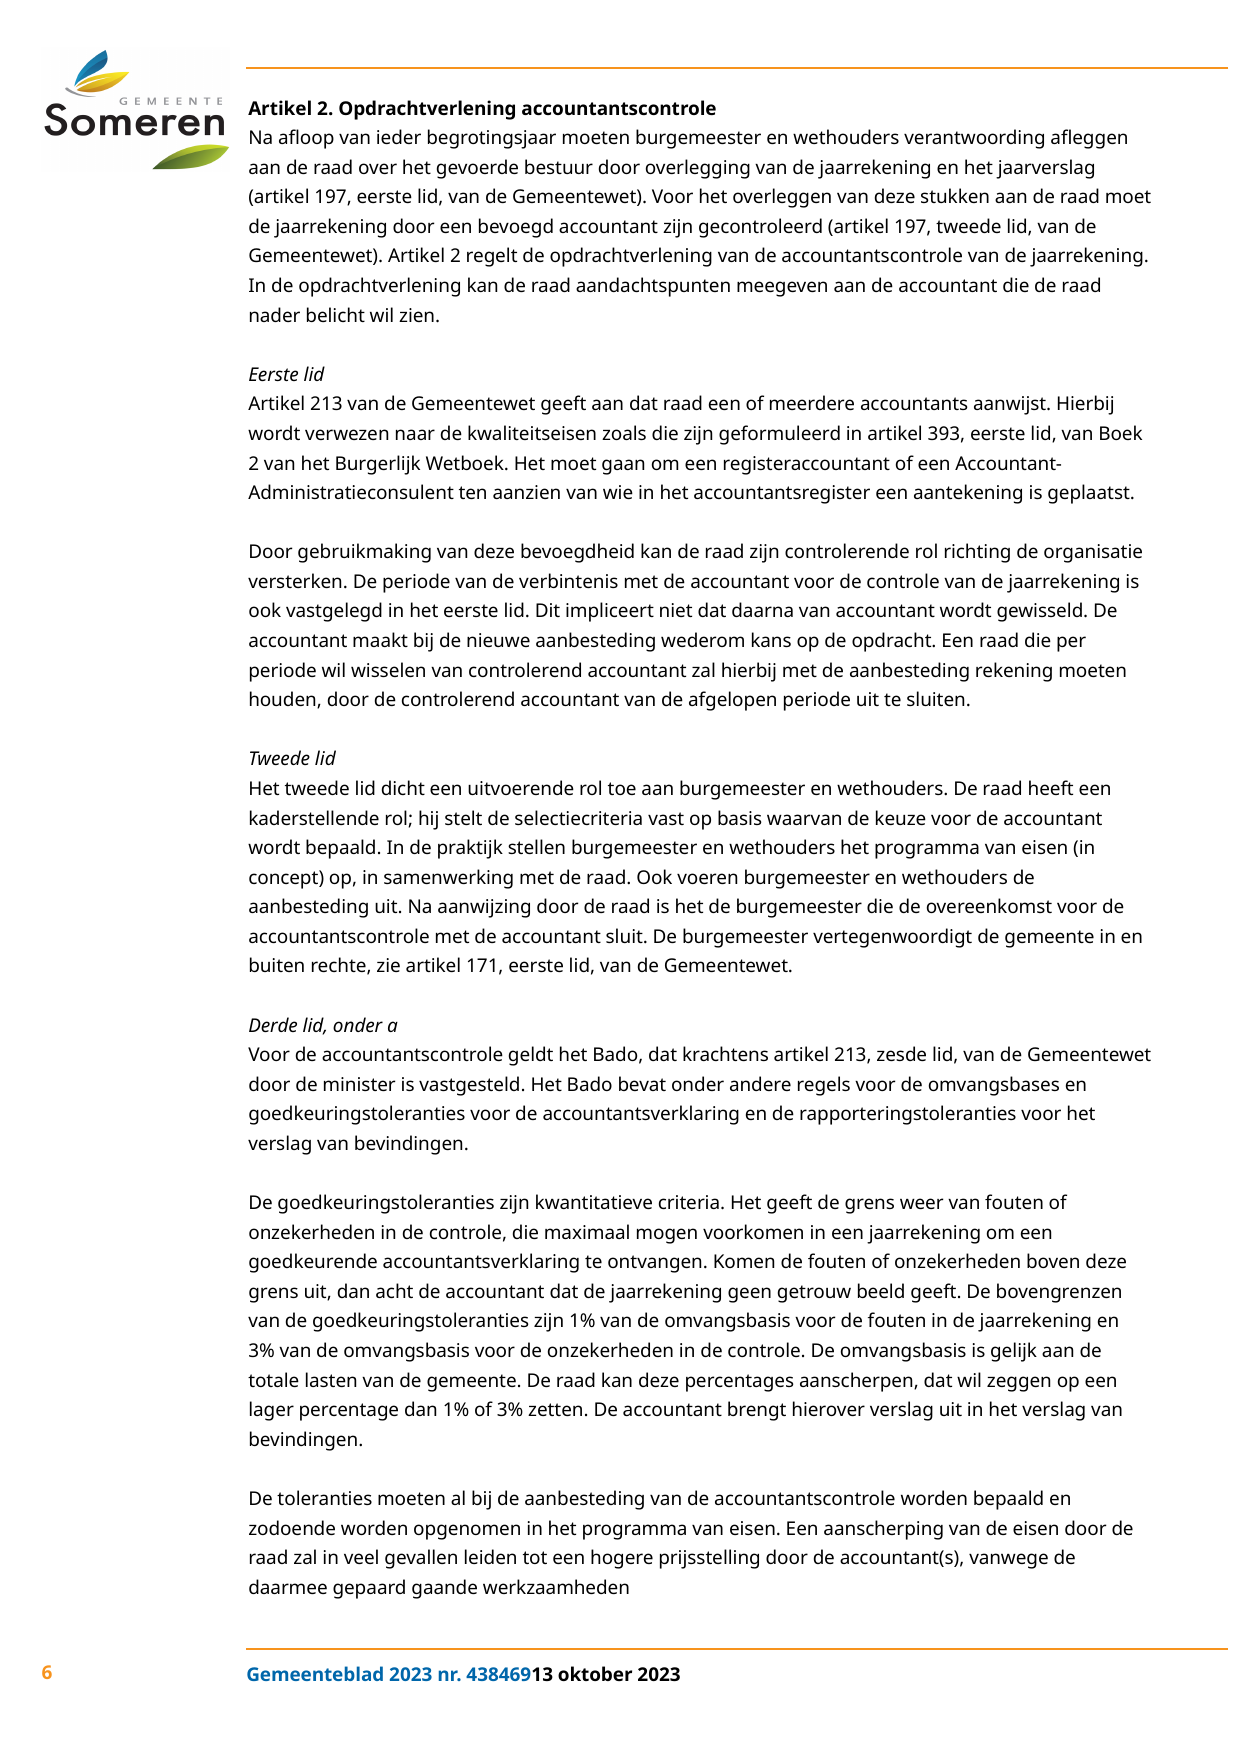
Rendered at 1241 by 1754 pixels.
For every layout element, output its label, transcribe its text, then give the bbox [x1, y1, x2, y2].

text raad zal in veel gevallen leiden tot een hogere prijsstelling door de accountant(s), vanwege de daarmee gepaard gaande werkzaamheden [248, 1544, 1152, 1600]
text Artikel 213 van de Gemeentewet geeft aan dat raad een of meerdere accountants aanwijst. Hierbij wordt verwezen naar de kwaliteitseisen zoals die zijn geformuleerd in artikel 393, eerste lid, van Boek 2 van het Burgerlijk Wetboek. Het moet gaan om een registeraccountant of een Accountant-Administratieconsulent ten aanzien van wie in het accountantsregister een aantekening is geplaatst. [248, 391, 1152, 505]
text onzekerheden in de controle, die maximaal mogen voorkomen in een jaarrekening om een [248, 1219, 1152, 1245]
text Na afloop van ieder begrotingsjaar moeten burgemeester en wethouders verantwoording afleggen aan de raad over het gevoerde bestuur door overlegging van de jaarrekening en het jaarverslag (artikel 197, eerste lid, van de Gemeentewet). Voor het overleggen van deze stukken aan de raad moet de jaarrekening door een bevoegd accountant zijn gecontroleerd (artikel 197, tweede lid, van de Gemeentewet). Artikel 2 regelt de opdrachtverlening van de accountantscontrole van de jaarrekening. In de opdrachtverlening kan de raad aandachtspunten meegeven aan de accountant die de raad nader belicht wil zien. [248, 124, 1152, 328]
text totale lasten van de gemeente. De raad kan deze percentages aanscherpen, dat wil zeggen op een [248, 1367, 1152, 1393]
text zodoende worden opgenomen in het programma van eisen. Een aanscherping van de eisen door de [248, 1515, 1152, 1541]
text grens uit, dan acht de accountant dat de jaarrekening geen getrouw beeld geeft. De bovengrenzen [248, 1278, 1152, 1304]
text van de goedkeuringstoleranties zijn 1% van de omvangsbasis voor de fouten in de jaarrekening en [248, 1308, 1152, 1333]
text goedkeurende accountantsverklaring te ontvangen. Komen de fouten of onzekerheden boven deze [248, 1248, 1152, 1274]
text Het tweede lid dicht een uitvoerende rol toe aan burgemeester en wethouders. De raad heeft een [248, 775, 1152, 801]
text De toleranties moeten al bij de aanbesteding van de accountantscontrole worden bepaald en [248, 1485, 1152, 1511]
text concept) op, in samenwerking met de raad. Ook voeren burgemeester en wethouders de [248, 864, 1152, 890]
text 3% van de omvangsbasis voor de onzekerheden in de controle. De omvangsbasis is gelijk aan de [248, 1337, 1152, 1363]
text wordt bepaald. In de praktijk stellen burgemeester en wethouders het programma van eisen (in [248, 834, 1152, 860]
text Derde lid, onder a [248, 1012, 1152, 1038]
text Tweede lid [248, 746, 1152, 771]
picture [41, 47, 231, 172]
text lager percentage dan 1% of 3% zetten. De accountant brengt hierover verslag uit in het verslag van [248, 1396, 1152, 1422]
text Artikel 2. Opdrachtverlening accountantscontrole [248, 95, 1152, 121]
text aanbesteding uit. Na aanwijzing door de raad is het de burgemeester die de overeenkomst voor de [248, 893, 1152, 919]
text kaderstellende rol; hij stelt de selectiecriteria vast op basis waarvan de keuze voor de accountant [248, 805, 1152, 831]
text Voor de accountantscontrole geldt het Bado, dat krachtens artikel 213, zesde lid, van de Gemeentewet door de minister is vastgesteld. Het Bado bevat onder andere regels voor de omvangsbases en goedkeuringstoleranties voor de accountantsverklaring en de rapporteringstoleranties voor het verslag van bevindingen. [248, 1041, 1152, 1156]
text Door gebruikmaking van deze bevoegdheid kan de raad zijn controlerende rol richting de organisatie versterken. De periode van de verbintenis met de accountant voor de controle van de jaarrekening is ook vastgelegd in het eerste lid. Dit impliceert niet dat daarna van accountant wordt gewisseld. De accountant maakt bij de nieuwe aanbesteding wederom kans op de opdracht. Een raad die per periode wil wisselen van controlerend accountant zal hierbij met de aanbesteding rekening moeten houden, door de controlerend accountant van de afgelopen periode uit te sluiten. [248, 538, 1152, 712]
text bevindingen. [248, 1426, 1152, 1452]
text accountantscontrole met de accountant sluit. De burgemeester vertegenwoordigt de gemeente in en buiten rechte, zie artikel 171, eerste lid, van de Gemeentewet. [248, 923, 1152, 978]
text Eerste lid [248, 361, 1152, 387]
text De goedkeuringstoleranties zijn kwantitatieve criteria. Het geeft de grens weer van fouten of [248, 1189, 1152, 1215]
